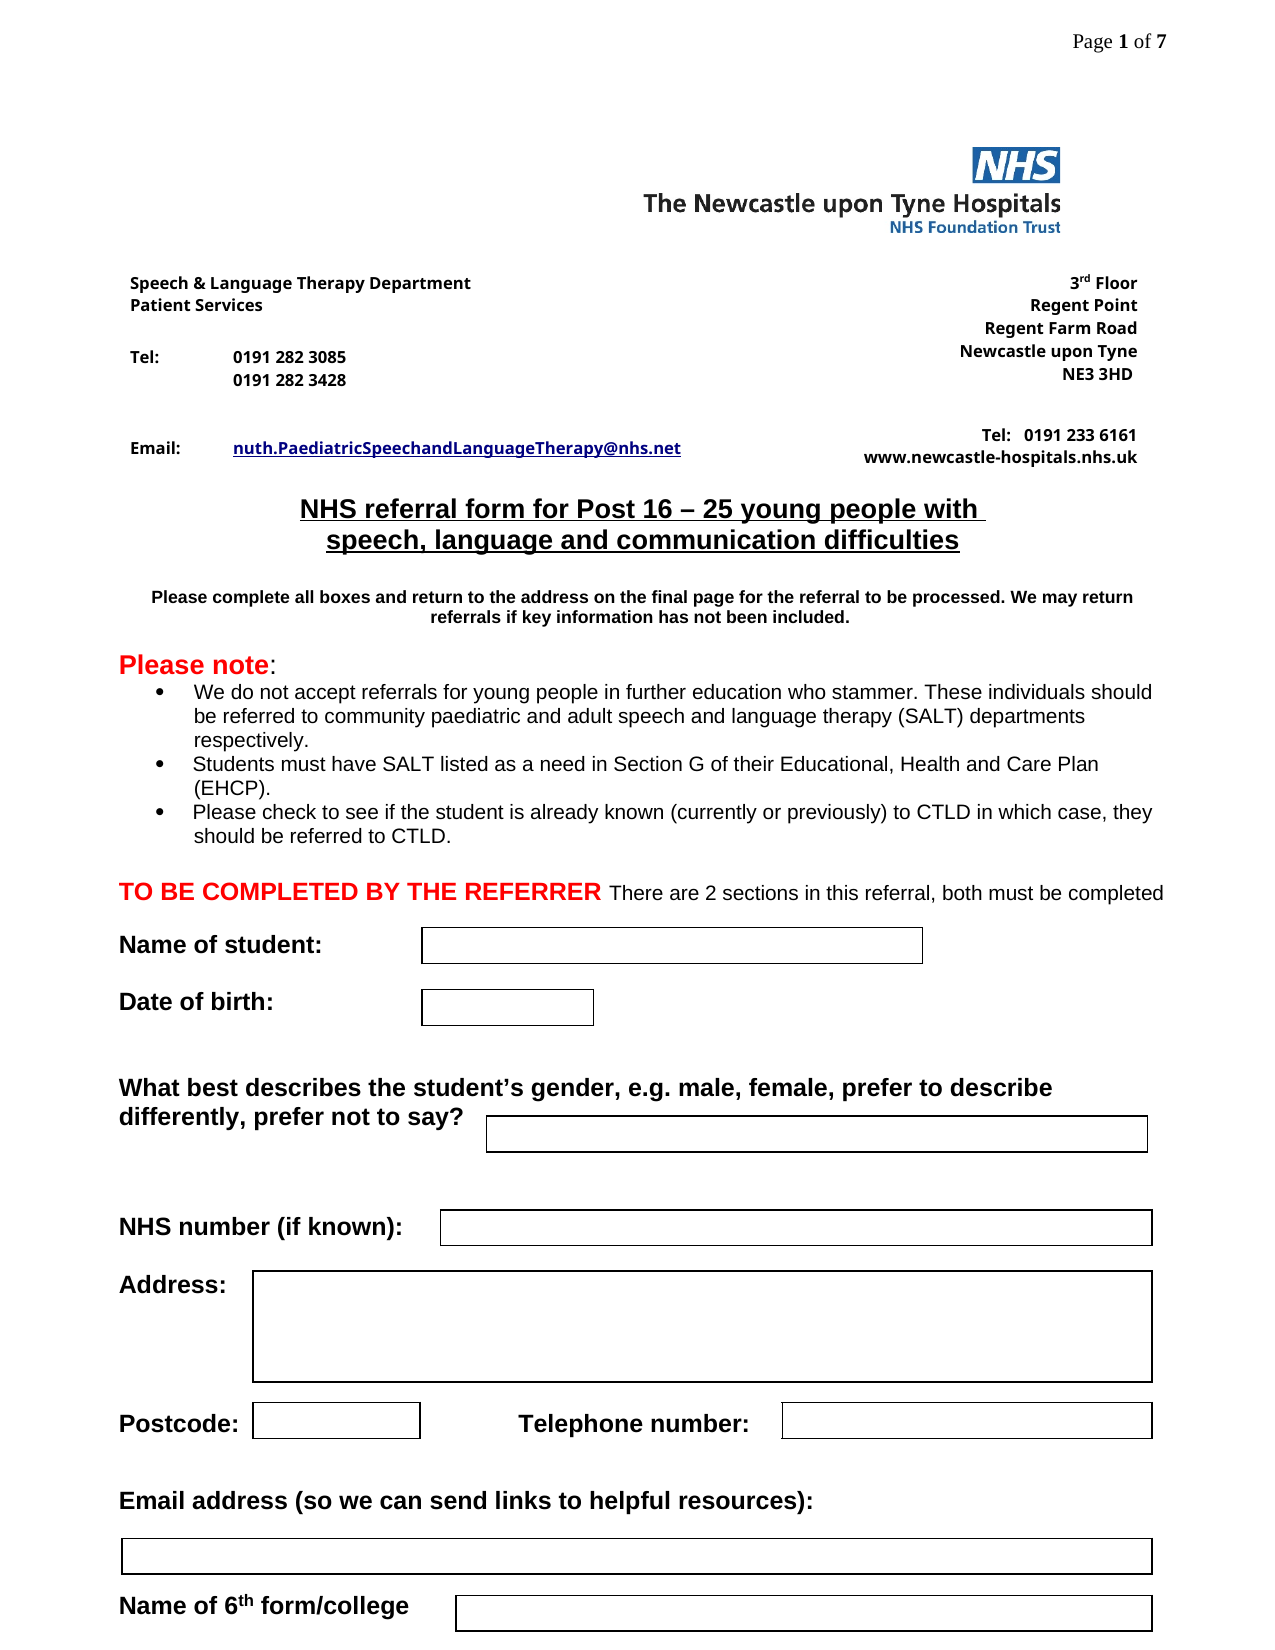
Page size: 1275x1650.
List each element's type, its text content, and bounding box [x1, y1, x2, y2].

list We do not accept referrals for young people in further education who stammer. These individuals should be referred to community paediatric and adult speech and language therapy (SALT) departments respectively. [156, 680, 1167, 752]
subtitle Date of birth: [118, 987, 1167, 1016]
text speech, language and communication difficulties [118, 524, 1167, 555]
subtitle Name of 6th form/college [118, 1591, 1167, 1620]
subtitle [923, 929, 1167, 958]
subtitle TO BE COMPLETED BY THE REFERRER There are 2 sections in this referral, both must be completed [118, 877, 1167, 906]
subtitle What best describes the student’s gender, e.g. male, female, prefer to describe differently, prefer not to say? [118, 1073, 1167, 1131]
subtitle [254, 1272, 1151, 1381]
subtitle [487, 1117, 1147, 1151]
text Please note: [118, 649, 1167, 680]
table_cell Tel: Email: [119, 346, 222, 468]
text NHS referral form for Post 16 – 25 young people with [118, 493, 1167, 524]
subtitle Email address (so we can send links to helpful resources): [118, 1486, 1167, 1514]
subtitle Telephone number: [421, 1409, 781, 1438]
table_cell 0191 282 3085 0191 282 3428 nuth.PaediatricSpeechandLanguageTherapy@nhs.net [222, 346, 753, 468]
subtitle Address: [118, 1270, 252, 1299]
list Please check to see if the student is already known (currently or previously) to CTLD in which case, they should be referred to CTLD. [156, 800, 1167, 848]
subtitle Postcode: [118, 1409, 252, 1438]
subtitle Name of student: [118, 929, 421, 958]
subtitle [423, 990, 593, 1025]
text Please complete all boxes and return to the address on the final page for the referral to be processed. We may return referrals if key information has not been included. [118, 586, 1167, 627]
subtitle [1153, 1270, 1167, 1299]
table_header 3rd Floor Regent Point Regent Farm Road Newcastle upon Tyne NE3 3HD Tel: 0191 233 6161 www.newcastle-hospitals.nhs.uk [754, 271, 1149, 468]
table_header Speech & Language Therapy Department Patient Services [119, 271, 753, 346]
list Students must have SALT listed as a need in Section G of their Educational, Health and Care Plan (EHCP). [156, 752, 1167, 800]
subtitle NHS number (if known): [118, 1212, 440, 1241]
